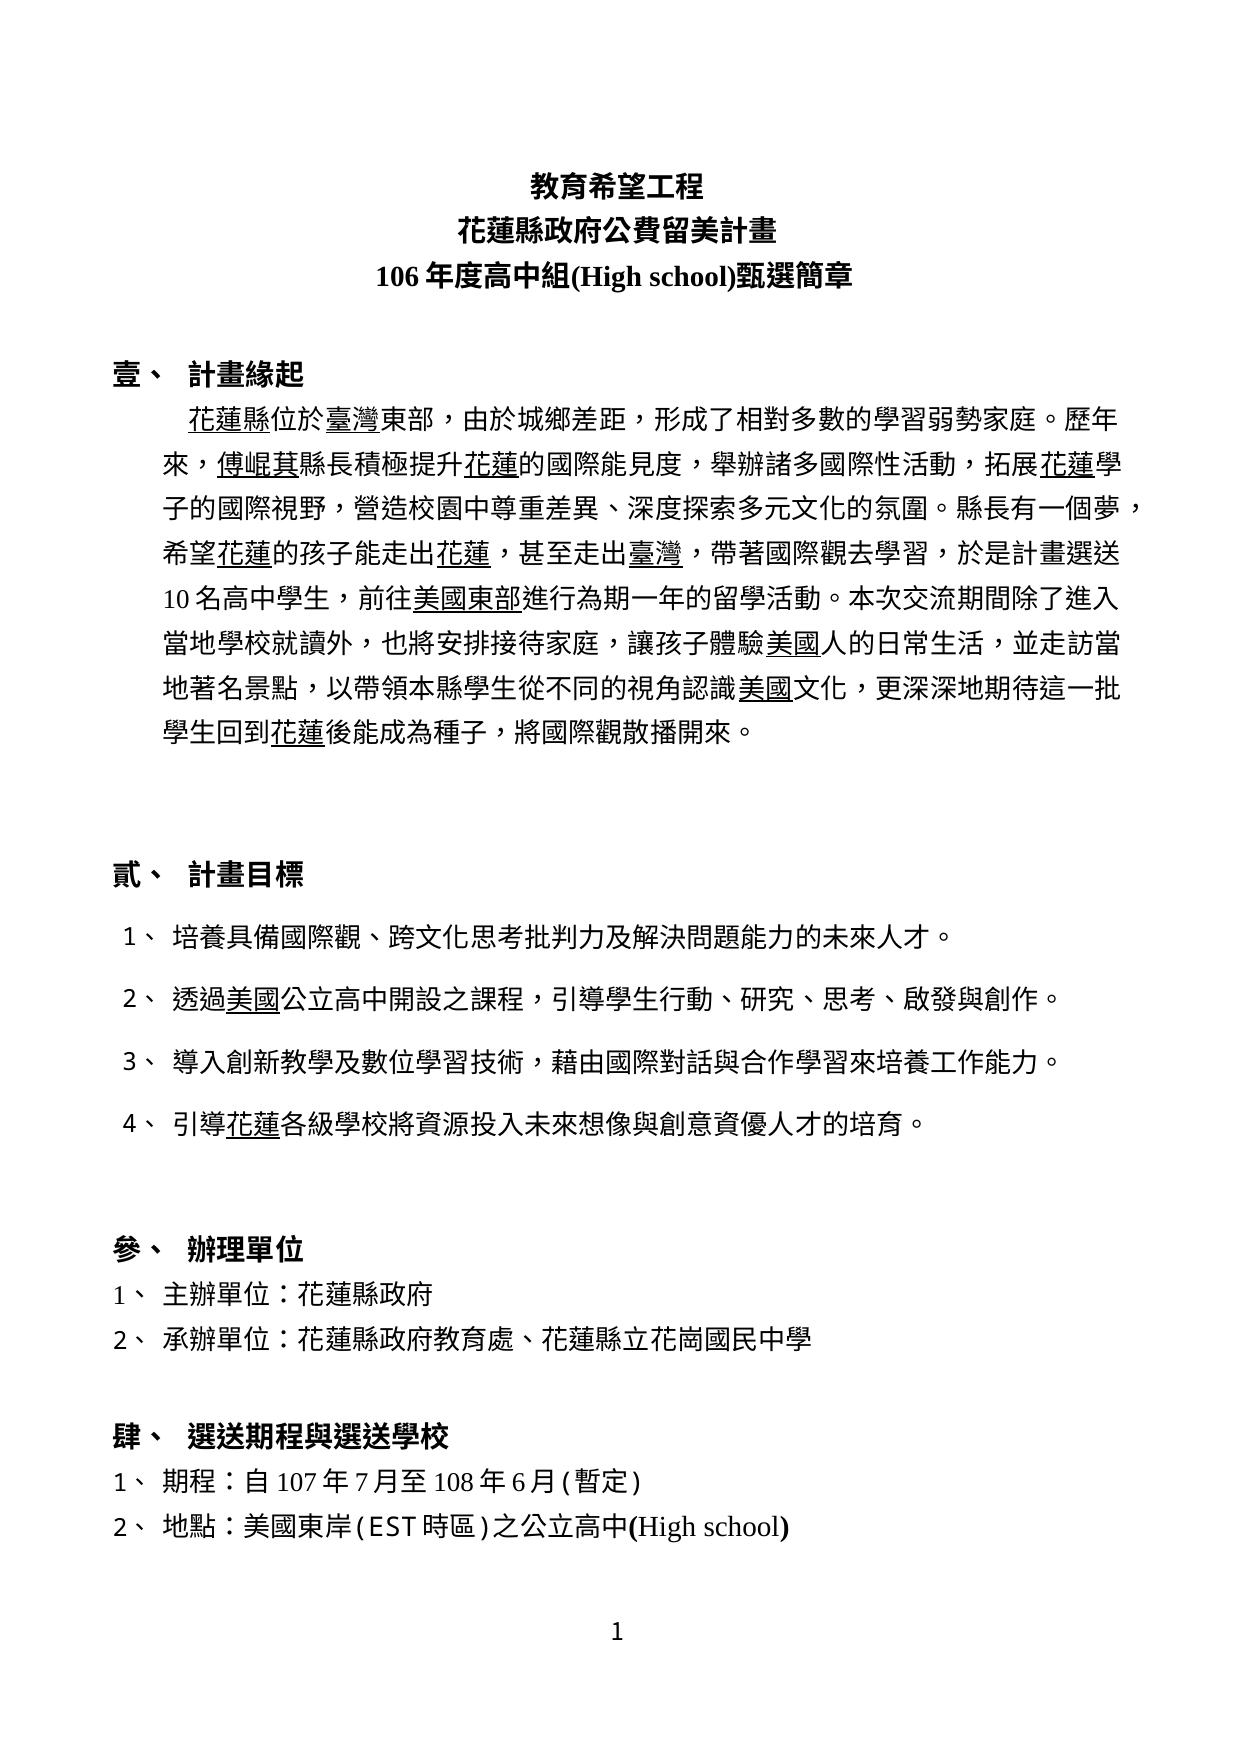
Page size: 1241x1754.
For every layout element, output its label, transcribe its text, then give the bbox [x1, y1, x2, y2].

text 花蓮縣政府公費留美計畫 [112, 206, 1122, 251]
list 計畫目標 [112, 831, 1122, 893]
list 選送期程與選送學校 [112, 1393, 1122, 1456]
list 辦理單位 [112, 1206, 1122, 1268]
text 106年度高中組(High school)甄選簡章u065060000000000000000000000000000000000000000000000000000000000000000000000000000000000000000000000000000000000000000000000000 [112, 251, 1122, 296]
list 計畫緣起 [112, 331, 1122, 393]
list 引導花蓮各級學校將資源投入未來想像與創意資優人才的培育。 [122, 1081, 1122, 1143]
text 花蓮縣位於臺灣東部，由於城鄉差距，形成了相對多數的學習弱勢家庭。歷年來，傅崐萁縣長積極提升花蓮的國際能見度，舉辦諸多國際性活動，拓展花蓮學子的國際視野，營造校園中尊重差異、深度探索多元文化的氛圍。縣長有一個夢，希望花蓮的孩子能走出花蓮，甚至走出臺灣，帶著國際觀去學習，於是計畫選送10名高中學生，前往美國東部進行為期一年的留學活動。本次交流期間除了進入當地學校就讀外，也將安排接待家庭，讓孩子體驗美國人的日常生活，並走訪當地著名景點，以帶領本縣學生從不同的視角認識美國文化，更深深地期待這一批學生回到花蓮後能成為種子，將國際觀散播開來。 [162, 393, 1122, 752]
list 培養具備國際觀、跨文化思考批判力及解決問題能力的未來人才。 [122, 893, 1122, 956]
list 透過美國公立高中開設之課程，引導學生行動、研究、思考、啟發與創作。 [122, 956, 1122, 1018]
list 期程：自107年7月至108年6月(暫定) [112, 1456, 1122, 1501]
list 主辦單位：花蓮縣政府 [112, 1268, 1122, 1313]
list 導入創新教學及數位學習技術，藉由國際對話與合作學習來培養工作能力。 [122, 1018, 1122, 1081]
list 地點：美國東岸(EST時區)之公立高中(High school) [112, 1501, 1122, 1546]
text 教育希望工程 [112, 143, 1122, 206]
list 承辦單位：花蓮縣政府教育處、花蓮縣立花崗國民中學 [112, 1313, 1122, 1358]
